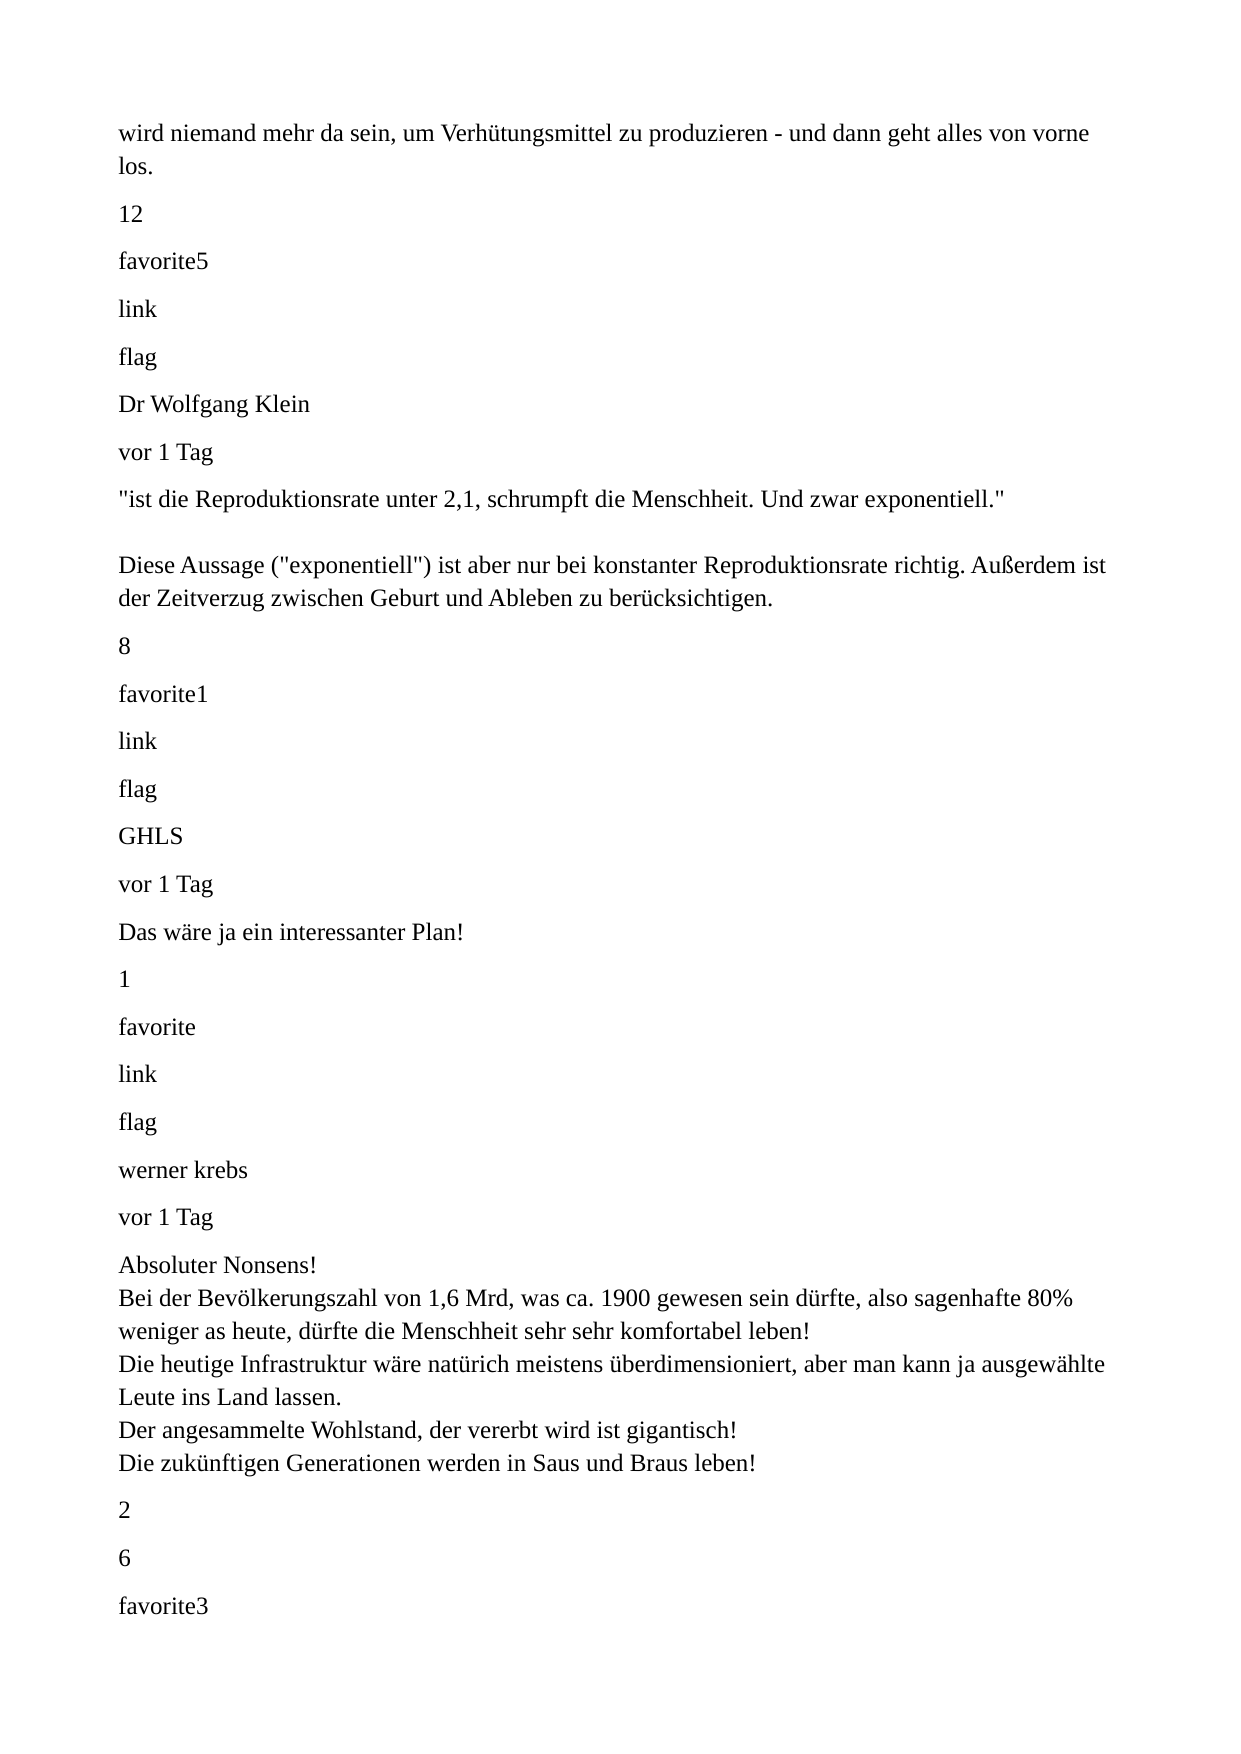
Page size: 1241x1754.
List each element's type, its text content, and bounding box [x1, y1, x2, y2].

text "ist die Reproduktionsrate unter 2,1, schrumpft die Menschheit. Und zwar exponentiell." Diese Aussage ("exponentiell") ist aber nur bei konstanter Reproduktionsrate richtig. Außerdem ist der Zeitverzug zwischen Geburt und Ableben zu berücksichtigen. [118, 484, 1122, 612]
text flag [118, 774, 1122, 803]
text 2 [118, 1496, 1122, 1524]
text link [118, 1059, 1122, 1088]
text flag [118, 342, 1122, 370]
text flag [118, 1107, 1122, 1136]
text Absoluter Nonsens! Bei der Bevölkerungszahl von 1,6 Mrd, was ca. 1900 gewesen sein dürfte, also sagenhafte 80% weniger as heute, dürfte die Menschheit sehr sehr komfortabel leben! Die heutige Infrastruktur wäre natürich meistens überdimensioniert, aber man kann ja ausgewählte Leute ins Land lassen. Der angesammelte Wohlstand, der vererbt wird ist gigantisch! Die zukünftigen Generationen werden in Saus und Braus leben! [118, 1250, 1122, 1477]
text favorite3 [118, 1591, 1122, 1619]
text Das wäre ja ein interessanter Plan! [118, 917, 1122, 945]
text favorite1 [118, 679, 1122, 707]
text werner krebs [118, 1155, 1122, 1183]
text link [118, 726, 1122, 755]
text favorite [118, 1012, 1122, 1041]
text favorite5 [118, 246, 1122, 275]
text 12 [118, 199, 1122, 227]
text Dr Wolfgang Klein [118, 389, 1122, 418]
text vor 1 Tag [118, 869, 1122, 898]
text GHLS [118, 821, 1122, 850]
text wird niemand mehr da sein, um Verhütungsmittel zu produzieren - und dann geht alles von vorne los. [118, 118, 1122, 180]
text 6 [118, 1543, 1122, 1572]
text 1 [118, 964, 1122, 993]
text vor 1 Tag [118, 437, 1122, 466]
text vor 1 Tag [118, 1202, 1122, 1231]
text link [118, 294, 1122, 323]
text 8 [118, 631, 1122, 660]
